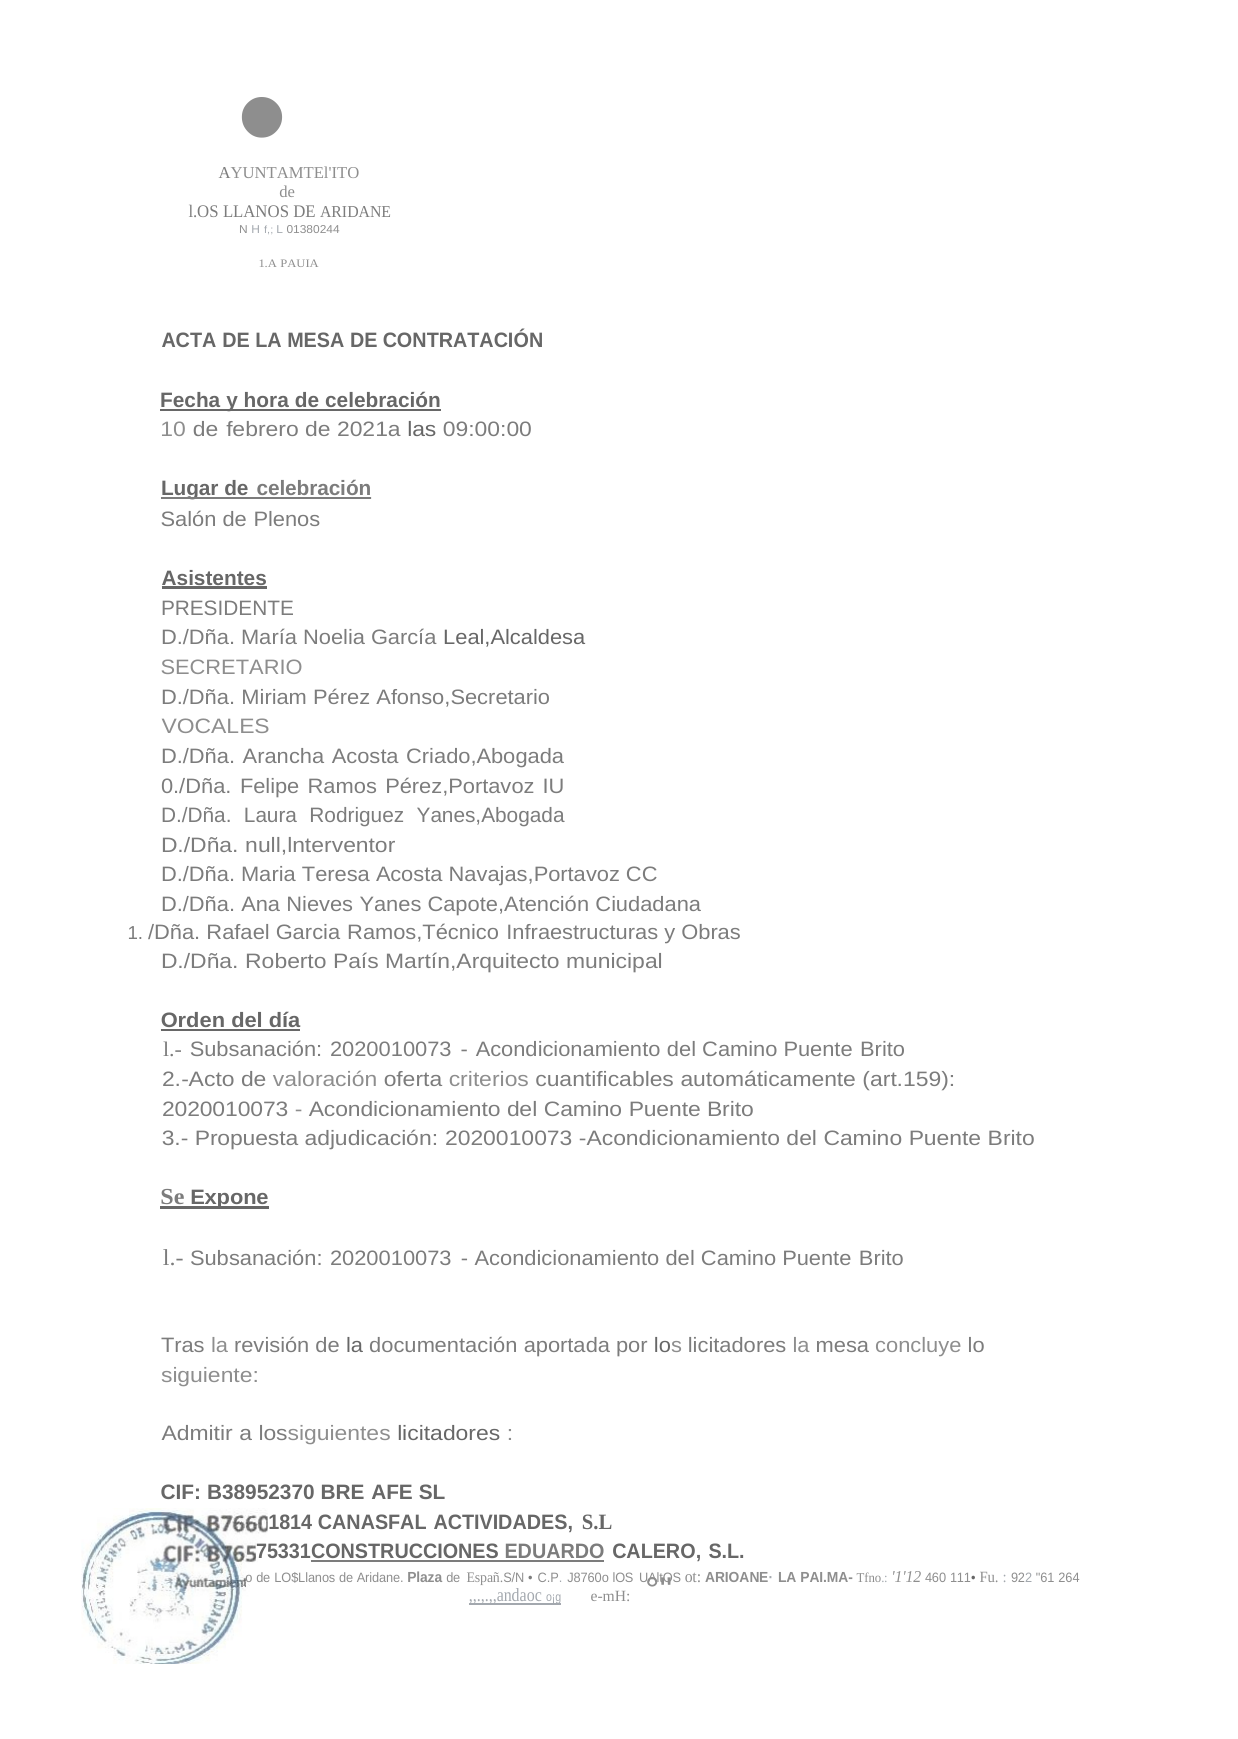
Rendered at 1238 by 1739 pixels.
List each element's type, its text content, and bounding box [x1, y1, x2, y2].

text [672, 1586, 951, 1606]
text 2.-Acto de valoración oferta criterios cuantificables automáticamente (art.159): 2020010073 - Acondicionamiento del Camino Puente Brito [162, 1067, 1080, 1121]
text D./Dña. Miriam Pérez Afonso,Secretario VOCALES [161, 684, 656, 738]
text 75331CONSTRUCCIONES EDUARDO CALERO, S.L. [268, 1539, 1087, 1563]
text 3.- Propuesta adjudicación: 2020010073 -Acondicionamiento del Camino Puente Brito [162, 1127, 1087, 1150]
text • [237, 33, 243, 201]
text N H f,; L 01380244 [148, 222, 431, 236]
text Fecha y hora de celebración [160, 388, 1087, 412]
text D./Dña. María Noelia García Leal,Alcaldesa SECRETARIO [160, 625, 656, 678]
text ACTA DE LA MESA DE CONTRATACIÓN [161, 328, 1087, 352]
text l.- Subsanación: 2020010073 - Acondicionamiento del Camino Puente Brito [163, 1037, 1087, 1061]
text 1.A PAUIA [258, 257, 1087, 270]
text l.OS LLANOS DE ARIDANE [148, 202, 431, 222]
text Tras la revisión de la documentación aportada por los licitadores la mesa concluye lo siguiente: [161, 1332, 1080, 1386]
text °" [645, 1571, 672, 1609]
text Admitir a lossiguientes licitadores : [161, 1421, 1087, 1444]
text Orden del día [161, 1008, 1087, 1032]
text ,,.,.,,andaoc o¡g e-mH: [268, 1586, 645, 1606]
text PRESIDENTE [161, 596, 1087, 619]
text D./Dña. Maria Teresa Acosta Navajas,Portavoz CC D./Dña. Ana Nieves Yanes Capote,Atención Ciudadana [161, 862, 730, 916]
text D./Dña. Arancha Acosta Criado,Abogada 0./Dña. Felipe Ramos Pérez,Portavoz IU D./Dña. Laura Rodriguez Yanes,Abogada D./Dña. null,lnterventor [161, 744, 565, 856]
text Lugar de celebración [161, 476, 1087, 500]
text o de LO$Llanos de Aridane. Plaza de Españ.S/N • C.P. J8760o lOS UAltOS ot: ARIOANE· LA PAI.MA- Tfno.: '1'12 460 111• Fu. : 922 "61 264 [268, 1569, 1087, 1586]
text Salón de Plenos [160, 506, 1087, 530]
text D./Dña. Roberto País Martín,Arquitecto municipal [161, 949, 1087, 973]
text 1814 CANASFAL ACTIVIDADES, S.L [268, 1509, 1087, 1534]
text CIF: B38952370 BRE AFE SL [160, 1480, 1087, 1504]
text de [148, 182, 426, 202]
text AYUNTAMTEl'ITO [243, 162, 429, 182]
text l.- Subsanación: 2020010073 - Acondicionamiento del Camino Puente Brito [163, 1243, 1087, 1270]
list /Dña. Rafael Garcia Ramos,Técnico Infraestructuras y Obras [127, 922, 1087, 944]
text Se Expone [160, 1183, 1087, 1210]
text AYUNTAMTEl'ITO [148, 162, 237, 182]
text 10 de febrero de 2021a las 09:00:00 [160, 417, 1087, 441]
text Asistentes [161, 566, 1087, 589]
